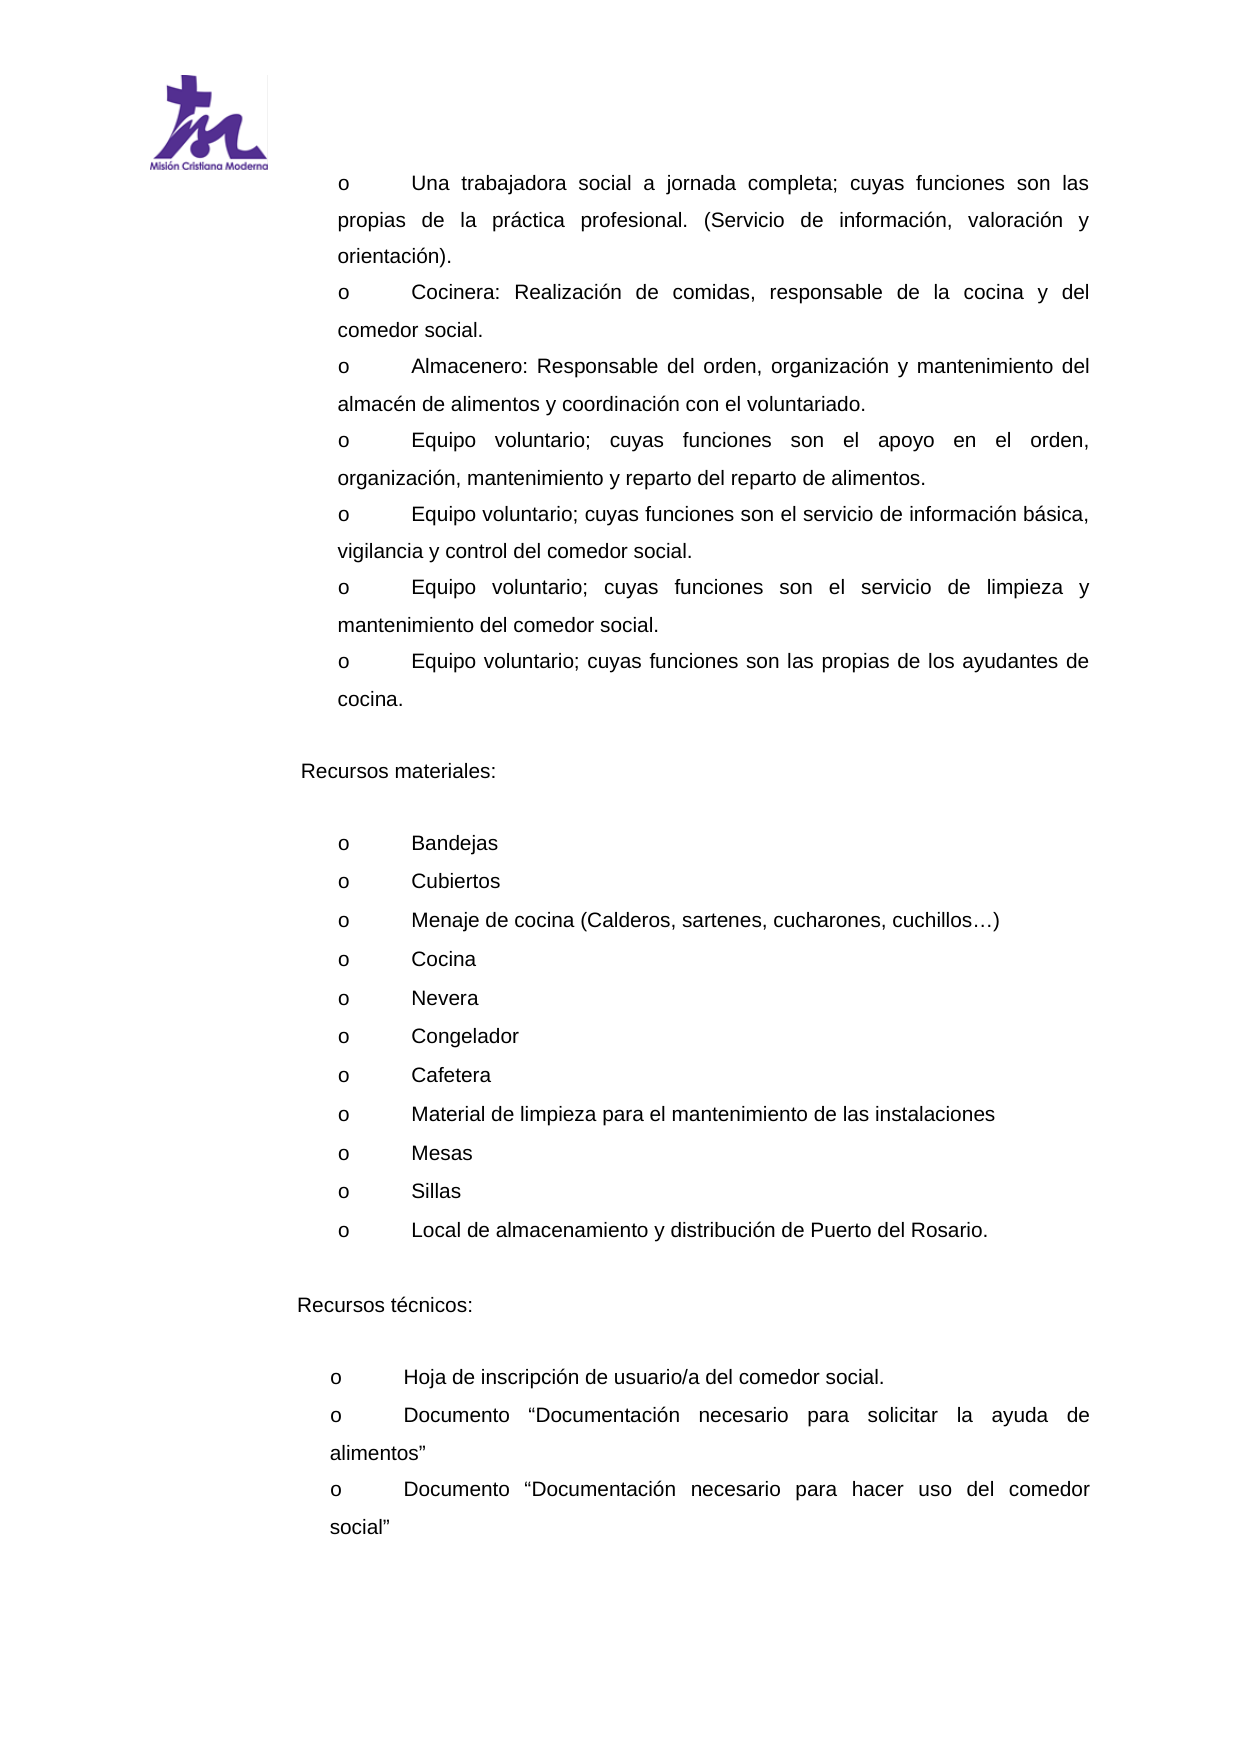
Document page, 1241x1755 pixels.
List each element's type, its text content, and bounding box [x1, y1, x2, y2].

text Recursos materiales: [254, 758, 1090, 782]
list Congelador [337, 1024, 1090, 1050]
list Mesas [337, 1140, 1090, 1166]
list Local de almacenamiento y distribución de Puerto del Rosario. [337, 1218, 1090, 1244]
list Equipo voluntario; cuyas funciones son el servicio de información básica, vigilancia y control del comedor social. [337, 501, 1090, 563]
list Equipo voluntario; cuyas funciones son el apoyo en el orden, organización, mantenimiento y reparto del reparto de alimentos. [337, 428, 1090, 489]
list Cubiertos [337, 869, 1090, 895]
list Cocina [337, 947, 1090, 972]
list Documento “Documentación necesario para solicitar la ayuda de alimentos” [329, 1403, 1090, 1465]
list Menaje de cocina (Calderos, sartenes, cucharones, cuchillos…) [337, 908, 1090, 934]
list Sillas [337, 1179, 1090, 1205]
list Cocinera: Realización de comidas, responsable de la cocina y del comedor social. [337, 280, 1090, 342]
list Nevera [337, 985, 1090, 1011]
list Una trabajadora social a jornada completa; cuyas funciones son las propias de la práctica profesional. (Servicio de información, valoración y orientación). [337, 170, 1090, 268]
list Equipo voluntario; cuyas funciones son el servicio de limpieza y mantenimiento del comedor social. [337, 575, 1090, 637]
list Cafetera [337, 1063, 1090, 1089]
list Hoja de inscripción de usuario/a del comedor social. [329, 1364, 1090, 1390]
list Bandejas [337, 830, 1090, 856]
list Almacenero: Responsable del orden, organización y mantenimiento del almacén de alimentos y coordinación con el voluntariado. [337, 354, 1090, 416]
list Documento “Documentación necesario para hacer uso del comedor social” [329, 1477, 1090, 1539]
list Material de limpieza para el mantenimiento de las instalaciones [337, 1102, 1090, 1127]
list Equipo voluntario; cuyas funciones son las propias de los ayudantes de cocina. [337, 649, 1090, 711]
text Recursos técnicos: [187, 1293, 1090, 1317]
